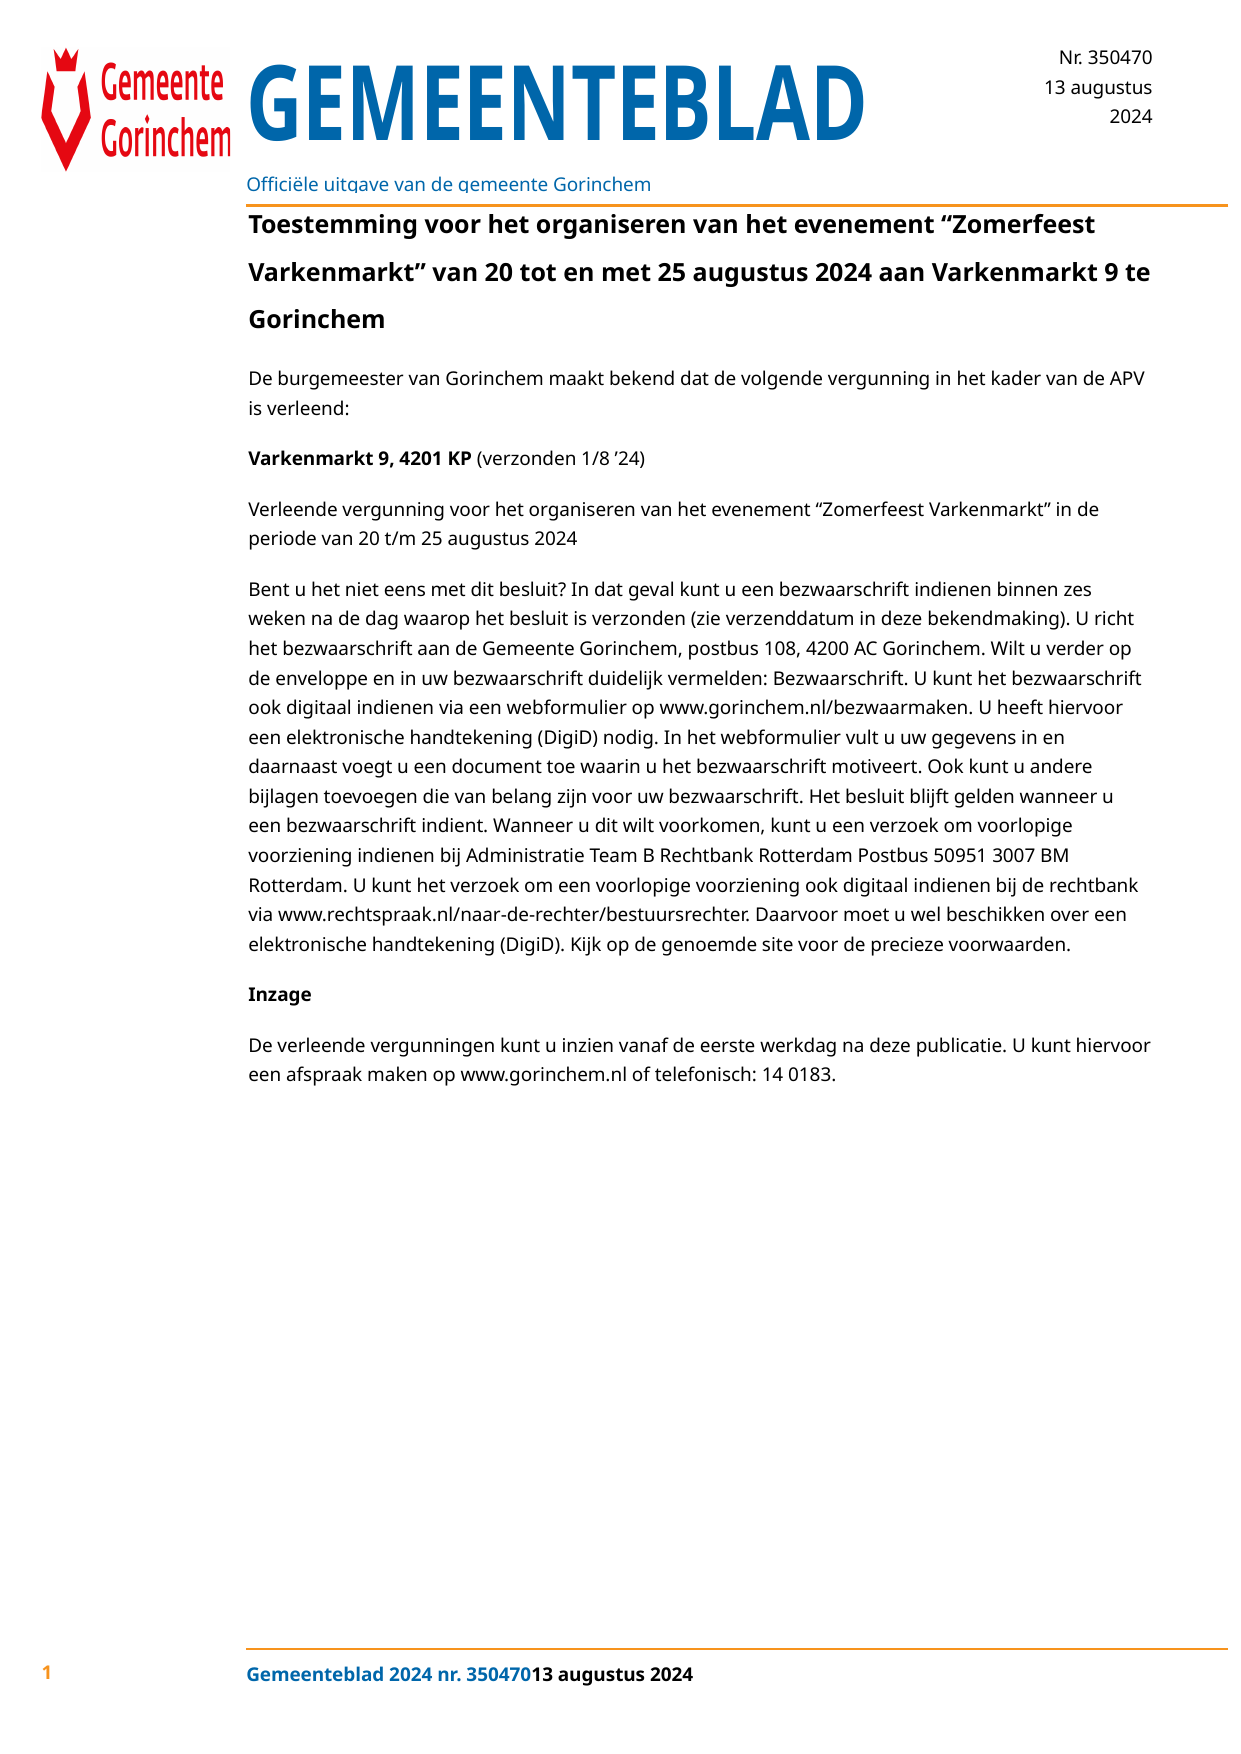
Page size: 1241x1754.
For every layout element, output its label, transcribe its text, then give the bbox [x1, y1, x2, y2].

text Varkenmarkt 9, 4201 KP (verzonden 1/8 ’24) [248, 446, 1152, 471]
text De verleende vergunningen kunt u inzien vanaf de eerste werkdag na deze publicatie. U kunt hiervoor een afspraak maken op www.gorinchem.nl of telefonisch: 14 0183. [248, 1032, 1152, 1087]
text Toestemming voor het organiseren van het evenement “Zomerfeest Varkenmarkt” van 20 tot en met 25 augustus 2024 aan Varkenmarkt 9 te Gorinchem [248, 207, 1152, 336]
text Bent u het niet eens met dit besluit? In dat geval kunt u een bezwaarschrift indienen binnen zes weken na de dag waarop het besluit is verzonden (zie verzenddatum in deze bekendmaking). U richt het bezwaarschrift aan de Gemeente Gorinchem, postbus 108, 4200 AC Gorinchem. Wilt u verder op de enveloppe en in uw bezwaarschrift duidelijk vermelden: Bezwaarschrift. U kunt het bezwaarschrift ook digitaal indienen via een webformulier op www.gorinchem.nl/bezwaarmaken. U heeft hiervoor een elektronische handtekening (DigiD) nodig. In het webformulier vult u uw gegevens in en daarnaast voegt u een document toe waarin u het bezwaarschrift motiveert. Ook kunt u andere bijlagen toevoegen die van belang zijn voor uw bezwaarschrift. Het besluit blijft gelden wanneer u een bezwaarschrift indient. Wanneer u dit wilt voorkomen, kunt u een verzoek om voorlopige voorziening indienen bij Administratie Team B Rechtbank Rotterdam Postbus 50951 3007 BM Rotterdam. U kunt het verzoek om een voorlopige voorziening ook digitaal indienen bij de rechtbank via www.rechtspraak.nl/naar-de-rechter/bestuursrechter. Daarvoor moet u wel beschikken over een elektronische handtekening (DigiD). Kijk op de genoemde site voor de precieze voorwaarden. [248, 576, 1152, 957]
text De burgemeester van Gorinchem maakt bekend dat de volgende vergunning in het kader van de APV is verleend: [248, 366, 1152, 421]
text Verleende vergunning voor het organiseren van het evenement “Zomerfeest Varkenmarkt” in de periode van 20 t/m 25 augustus 2024 [248, 496, 1152, 551]
picture [41, 47, 231, 172]
text Inzage [248, 981, 1152, 1007]
